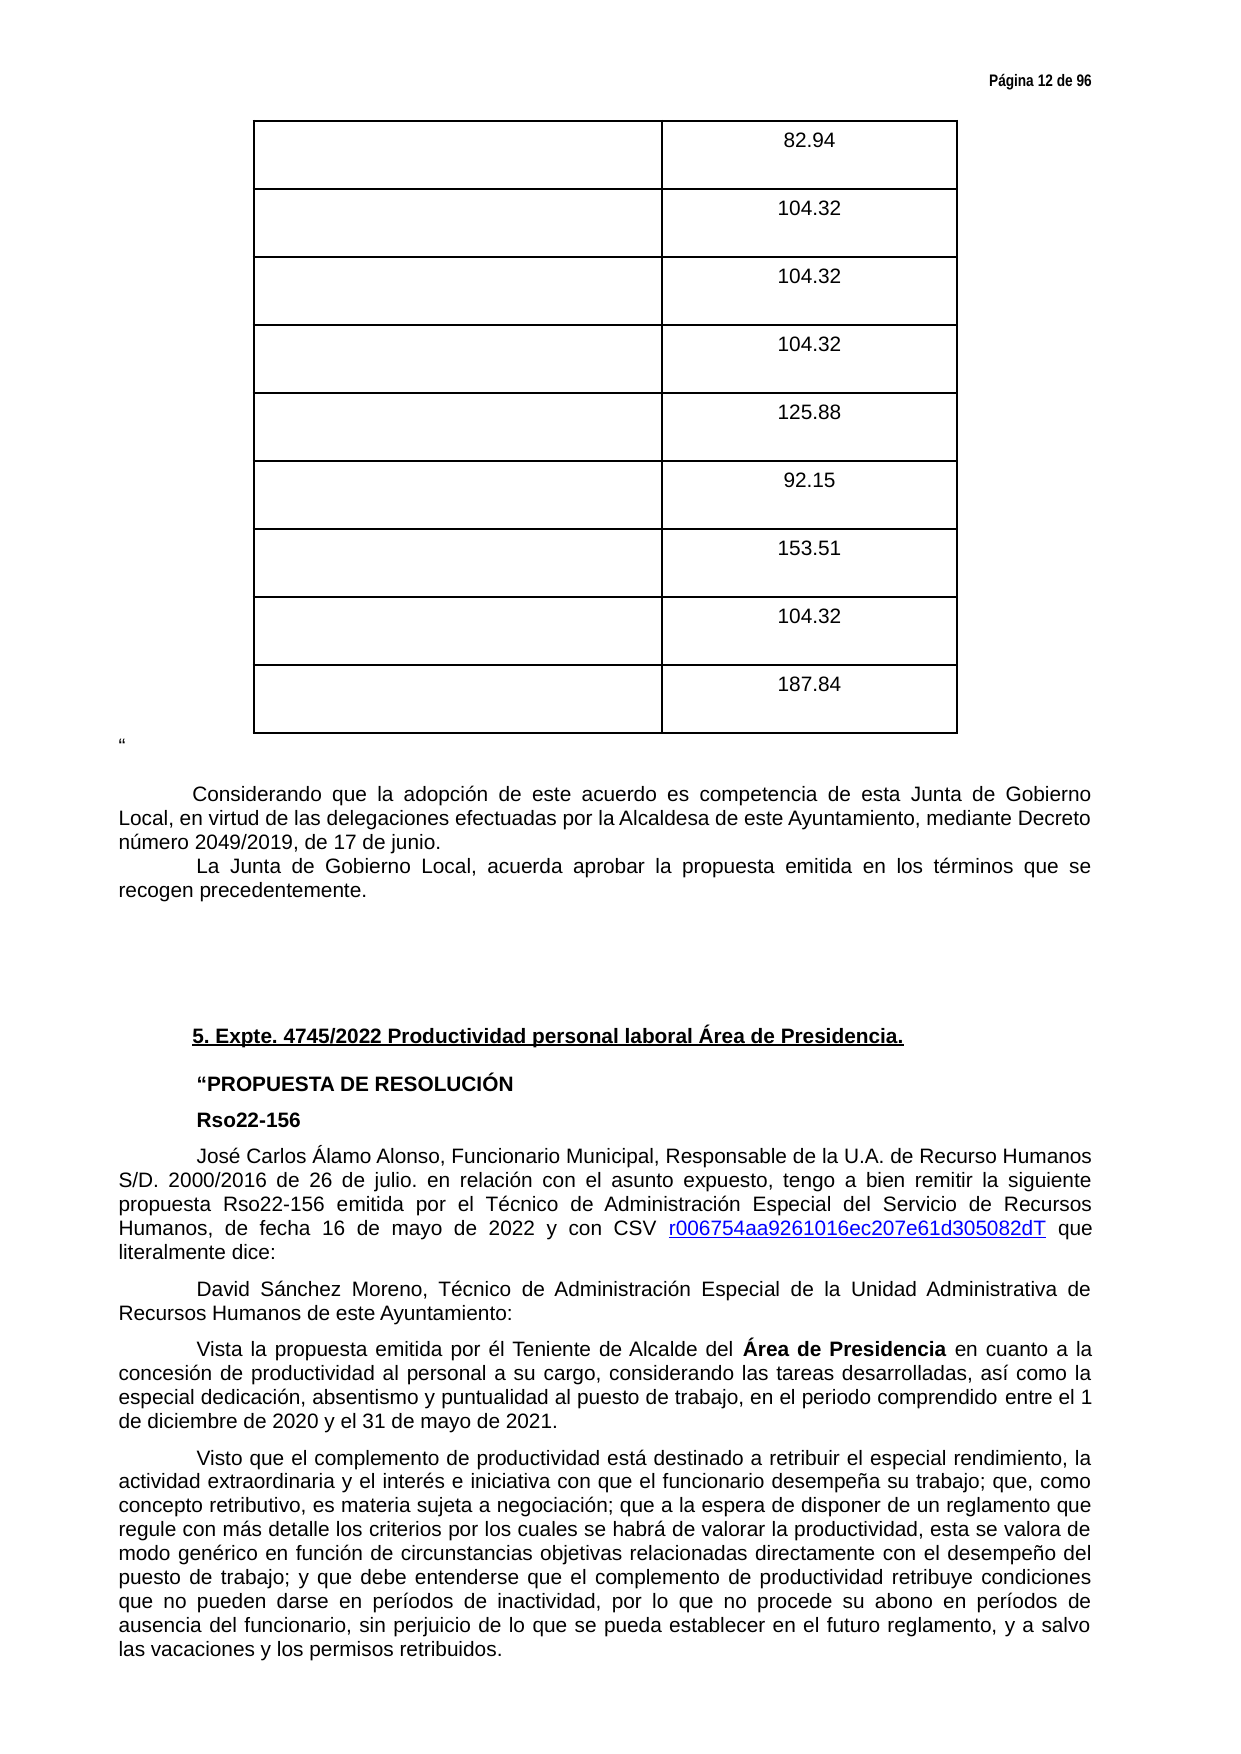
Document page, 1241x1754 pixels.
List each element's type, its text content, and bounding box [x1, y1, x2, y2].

table_cell 153,51 [663, 530, 956, 596]
table_cell 125,88 [663, 394, 956, 460]
text Considerando que la adopción de este acuerdo es competencia de esta Junta de Gobierno Local, en virtud de las delegaciones efectuadas por la Alcaldesa de este Ayuntamiento, mediante Decreto número 2049/2019, de 17 de junio. [118, 782, 1092, 854]
table_cell [255, 326, 661, 392]
text David Sánchez Moreno, Técnico de Administración Especial de la Unidad Administrativa de Recursos Humanos de este Ayuntamiento: [118, 1277, 1092, 1324]
table_cell 104,32 [663, 598, 956, 664]
text “PROPUESTA DE RESOLUCIÓN [118, 1071, 1092, 1095]
table_cell [255, 598, 661, 664]
table_cell 104,32 [663, 326, 956, 392]
text La Junta de Gobierno Local, acuerda aprobar la propuesta emitida en los términos que se recogen precedentemente. [118, 854, 1092, 902]
table_cell [255, 122, 661, 188]
table_cell [255, 530, 661, 596]
table_cell 104,32 [663, 190, 956, 256]
table_cell [255, 190, 661, 256]
table_cell [255, 394, 661, 460]
text 5. Expte. 4745/2022 Productividad personal laboral Área de Presidencia. [118, 1023, 1092, 1047]
table_cell 104,32 [663, 258, 956, 324]
table_cell [255, 666, 661, 732]
table_cell 82,94 [663, 122, 956, 188]
table_cell [255, 462, 661, 528]
text Visto que el complemento de productividad está destinado a retribuir el especial rendimiento, la actividad extraordinaria y el interés e iniciativa con que el funcionario desempeña su trabajo; que, como concepto retributivo, es materia sujeta a negociación; que a la espera de disponer de un reglamento que regule con más detalle los criterios por los cuales se habrá de valorar la productividad, esta se valora de modo genérico en función de circunstancias objetivas relacionadas directamente con el desempeño del puesto de trabajo; y que debe entenderse que el complemento de productividad retribuye condiciones que no pueden darse en períodos de inactividad, por lo que no procede su abono en períodos de ausencia del funcionario, sin perjuicio de lo que se pueda establecer en el futuro reglamento, y a salvo las vacaciones y los permisos retribuidos. [118, 1445, 1092, 1661]
table_cell [255, 258, 661, 324]
text Rso22-156 [118, 1108, 1092, 1132]
text “ [118, 734, 1092, 758]
table_cell 92,15 [663, 462, 956, 528]
text Vista la propuesta emitida por él Teniente de Alcalde del Área de Presidencia en cuanto a la concesión de productividad al personal a su cargo, considerando las tareas desarrolladas, así como la especial dedicación, absentismo y puntualidad al puesto de trabajo, en el periodo comprendido entre el 1 de diciembre de 2020 y el 31 de mayo de 2021. [118, 1337, 1092, 1433]
text José Carlos Álamo Alonso, Funcionario Municipal, Responsable de la U.A. de Recurso Humanos S/D. 2000/2016 de 26 de julio. en relación con el asunto expuesto, tengo a bien remitir la siguiente propuesta Rso22-156 emitida por el Técnico de Administración Especial del Servicio de Recursos Humanos, de fecha 16 de mayo de 2022 y con CSV r006754aa9261016ec207e61d305082dT que literalmente dice: [118, 1144, 1092, 1264]
table_cell 187,84 [663, 666, 956, 732]
